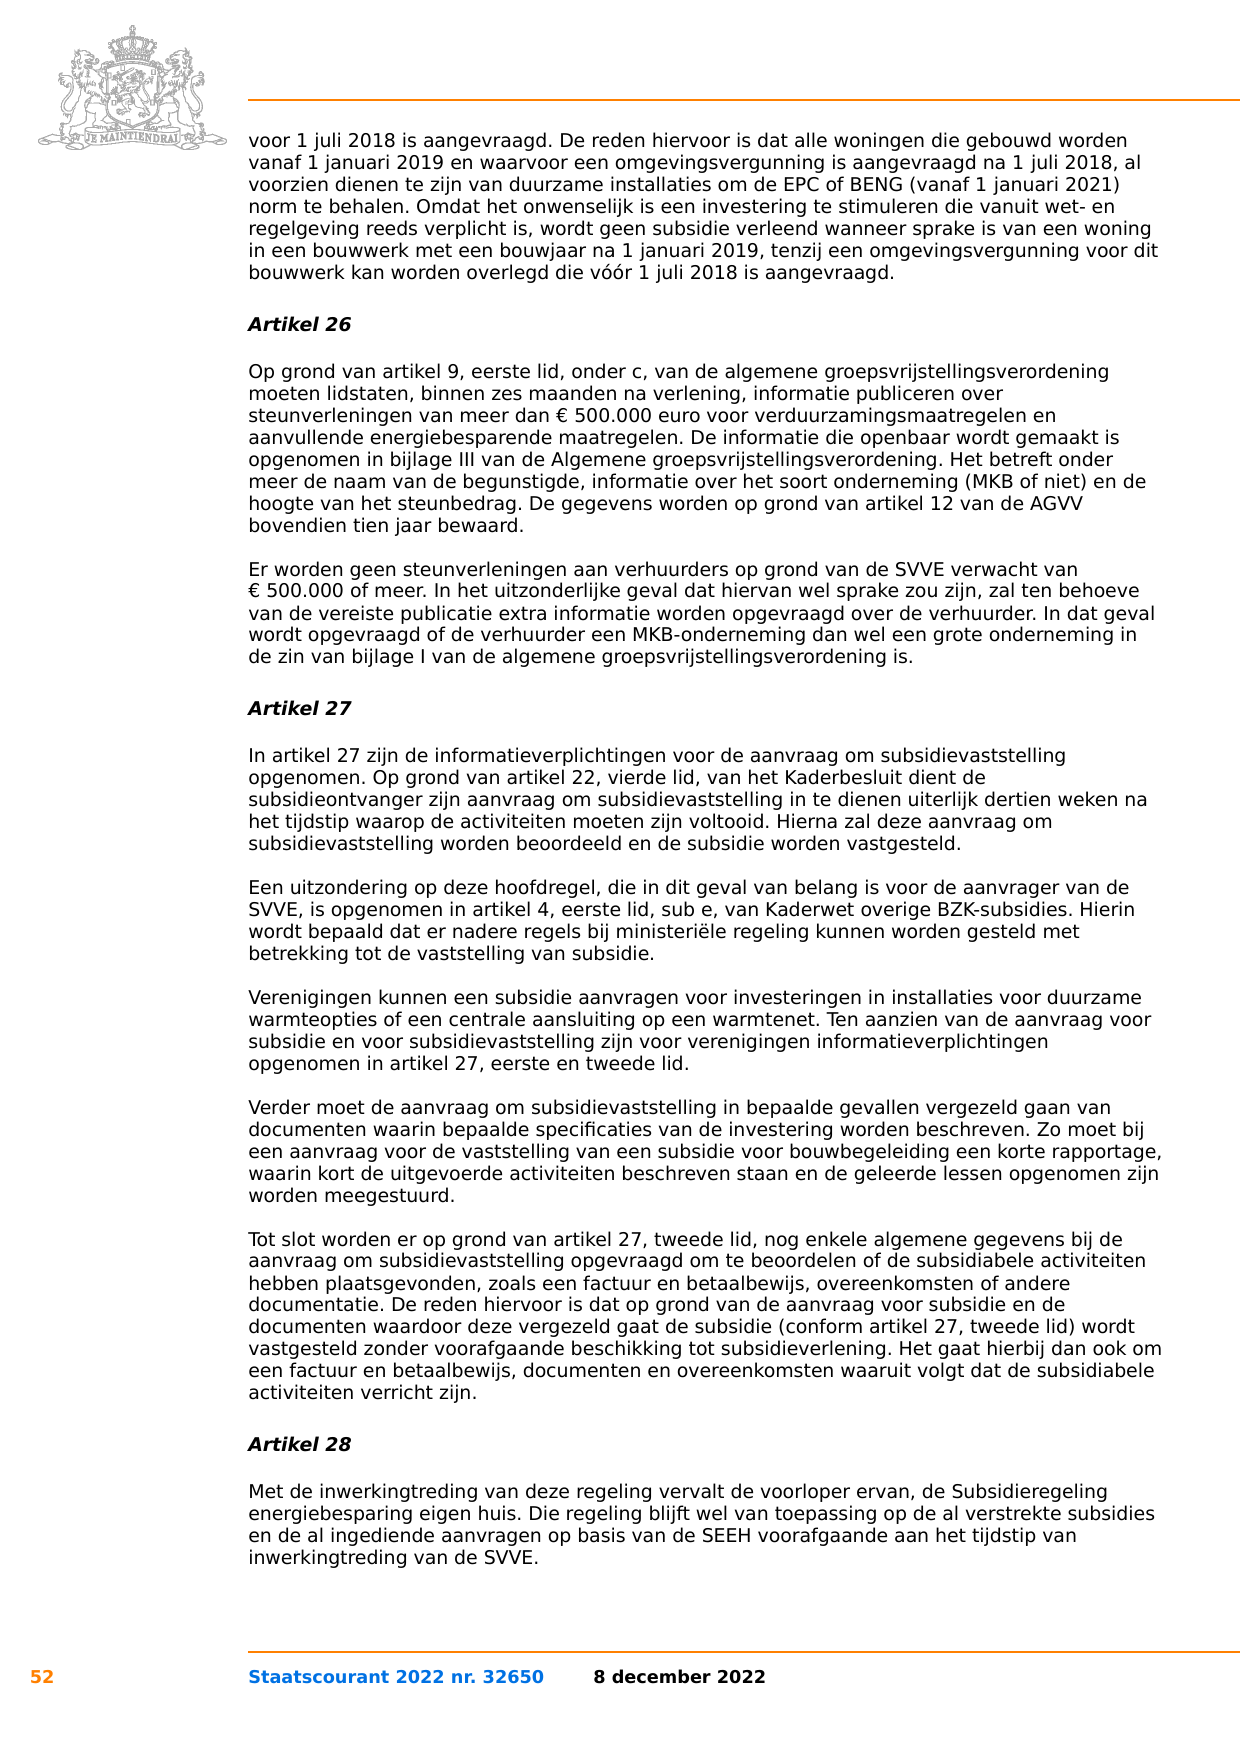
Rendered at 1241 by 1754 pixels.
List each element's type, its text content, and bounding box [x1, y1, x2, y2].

text voor 1 juli 2018 is aangevraagd. De reden hiervoor is dat alle woningen die gebouwd worden vanaf 1 januari 2019 en waarvoor een omgevingsvergunning is aangevraagd na 1 juli 2018, al voorzien dienen te zijn van duurzame installaties om de EPC of BENG (vanaf 1 januari 2021) norm te behalen. Omdat het onwenselijk is een investering te stimuleren die vanuit wet- en regelgeving reeds verplicht is, wordt geen subsidie verleend wanneer sprake is van een woning in een bouwwerk met een bouwjaar na 1 januari 2019, tenzij een omgevingsvergunning voor dit bouwwerk kan worden overlegd die vóór 1 juli 2018 is aangevraagd. [248, 130, 1163, 284]
picture [38, 25, 227, 150]
text Tot slot worden er op grond van artikel 27, tweede lid, nog enkele algemene gegevens bij de aanvraag om subsidievaststelling opgevraagd om te beoordelen of de subsidiabele activiteiten hebben plaatsgevonden, zoals een factuur en betaalbewijs, overeenkomsten of andere documentatie. De reden hiervoor is dat op grond van de aanvraag voor subsidie en de documenten waardoor deze vergezeld gaat de subsidie (conform artikel 27, tweede lid) wordt vastgesteld zonder voorafgaande beschikking tot subsidieverlening. Het gaat hierbij dan ook om een factuur en betaalbewijs, documenten en overeenkomsten waaruit volgt dat de subsidiabele activiteiten verricht zijn. [248, 1228, 1163, 1404]
subtitle Artikel 27 [248, 698, 1163, 720]
subtitle Artikel 28 [248, 1434, 1163, 1456]
text Verenigingen kunnen een subsidie aanvragen voor investeringen in installaties voor duurzame warmteopties of een centrale aansluiting op een warmtenet. Ten aanzien van de aanvraag voor subsidie en voor subsidievaststelling zijn voor verenigingen informatieverplichtingen opgenomen in artikel 27, eerste en tweede lid. [248, 987, 1163, 1075]
text Op grond van artikel 9, eerste lid, onder c, van de algemene groepsvrijstellingsverordening moeten lidstaten, binnen zes maanden na verlening, informatie publiceren over steunverleningen van meer dan € 500.000 euro voor verduurzamingsmaatregelen en aanvullende energiebesparende maatregelen. De informatie die openbaar wordt gemaakt is opgenomen in bijlage III van de Algemene groepsvrijstellingsverordening. Het betreft onder meer de naam van de begunstigde, informatie over het soort onderneming (MKB of niet) en de hoogte van het steunbedrag. De gegevens worden op grond van artikel 12 van de AGVV bovendien tien jaar bewaard. [248, 361, 1163, 537]
text Verder moet de aanvraag om subsidievaststelling in bepaalde gevallen vergezeld gaan van documenten waarin bepaalde specificaties van de investering worden beschreven. Zo moet bij een aanvraag voor de vaststelling van een subsidie voor bouwbegeleiding een korte rapportage, waarin kort de uitgevoerde activiteiten beschreven staan en de geleerde lessen opgenomen zijn worden meegestuurd. [248, 1097, 1163, 1207]
subtitle Artikel 26 [248, 314, 1163, 336]
text Met de inwerkingtreding van deze regeling vervalt de voorloper ervan, de Subsidieregeling energiebesparing eigen huis. Die regeling blijft wel van toepassing op de al verstrekte subsidies en de al ingediende aanvragen op basis van de SEEH voorafgaande aan het tijdstip van inwerkingtreding van de SVVE. [248, 1481, 1163, 1569]
text Een uitzondering op deze hoofdregel, die in dit geval van belang is voor de aanvrager van de SVVE, is opgenomen in artikel 4, eerste lid, sub e, van Kaderwet overige BZK-subsidies. Hierin wordt bepaald dat er nadere regels bij ministeriële regeling kunnen worden gesteld met betrekking tot de vaststelling van subsidie. [248, 877, 1163, 965]
text Er worden geen steunverleningen aan verhuurders op grond van de SVVE verwacht van € 500.000 of meer. In het uitzonderlijke geval dat hiervan wel sprake zou zijn, zal ten behoeve van de vereiste publicatie extra informatie worden opgevraagd over de verhuurder. In dat geval wordt opgevraagd of de verhuurder een MKB-onderneming dan wel een grote onderneming in de zin van bijlage I van de algemene groepsvrijstellingsverordening is. [248, 558, 1163, 668]
text In artikel 27 zijn de informatieverplichtingen voor de aanvraag om subsidievaststelling opgenomen. Op grond van artikel 22, vierde lid, van het Kaderbesluit dient de subsidieontvanger zijn aanvraag om subsidievaststelling in te dienen uiterlijk dertien weken na het tijdstip waarop de activiteiten moeten zijn voltooid. Hierna zal deze aanvraag om subsidievaststelling worden beoordeeld en de subsidie worden vastgesteld. [248, 745, 1163, 855]
